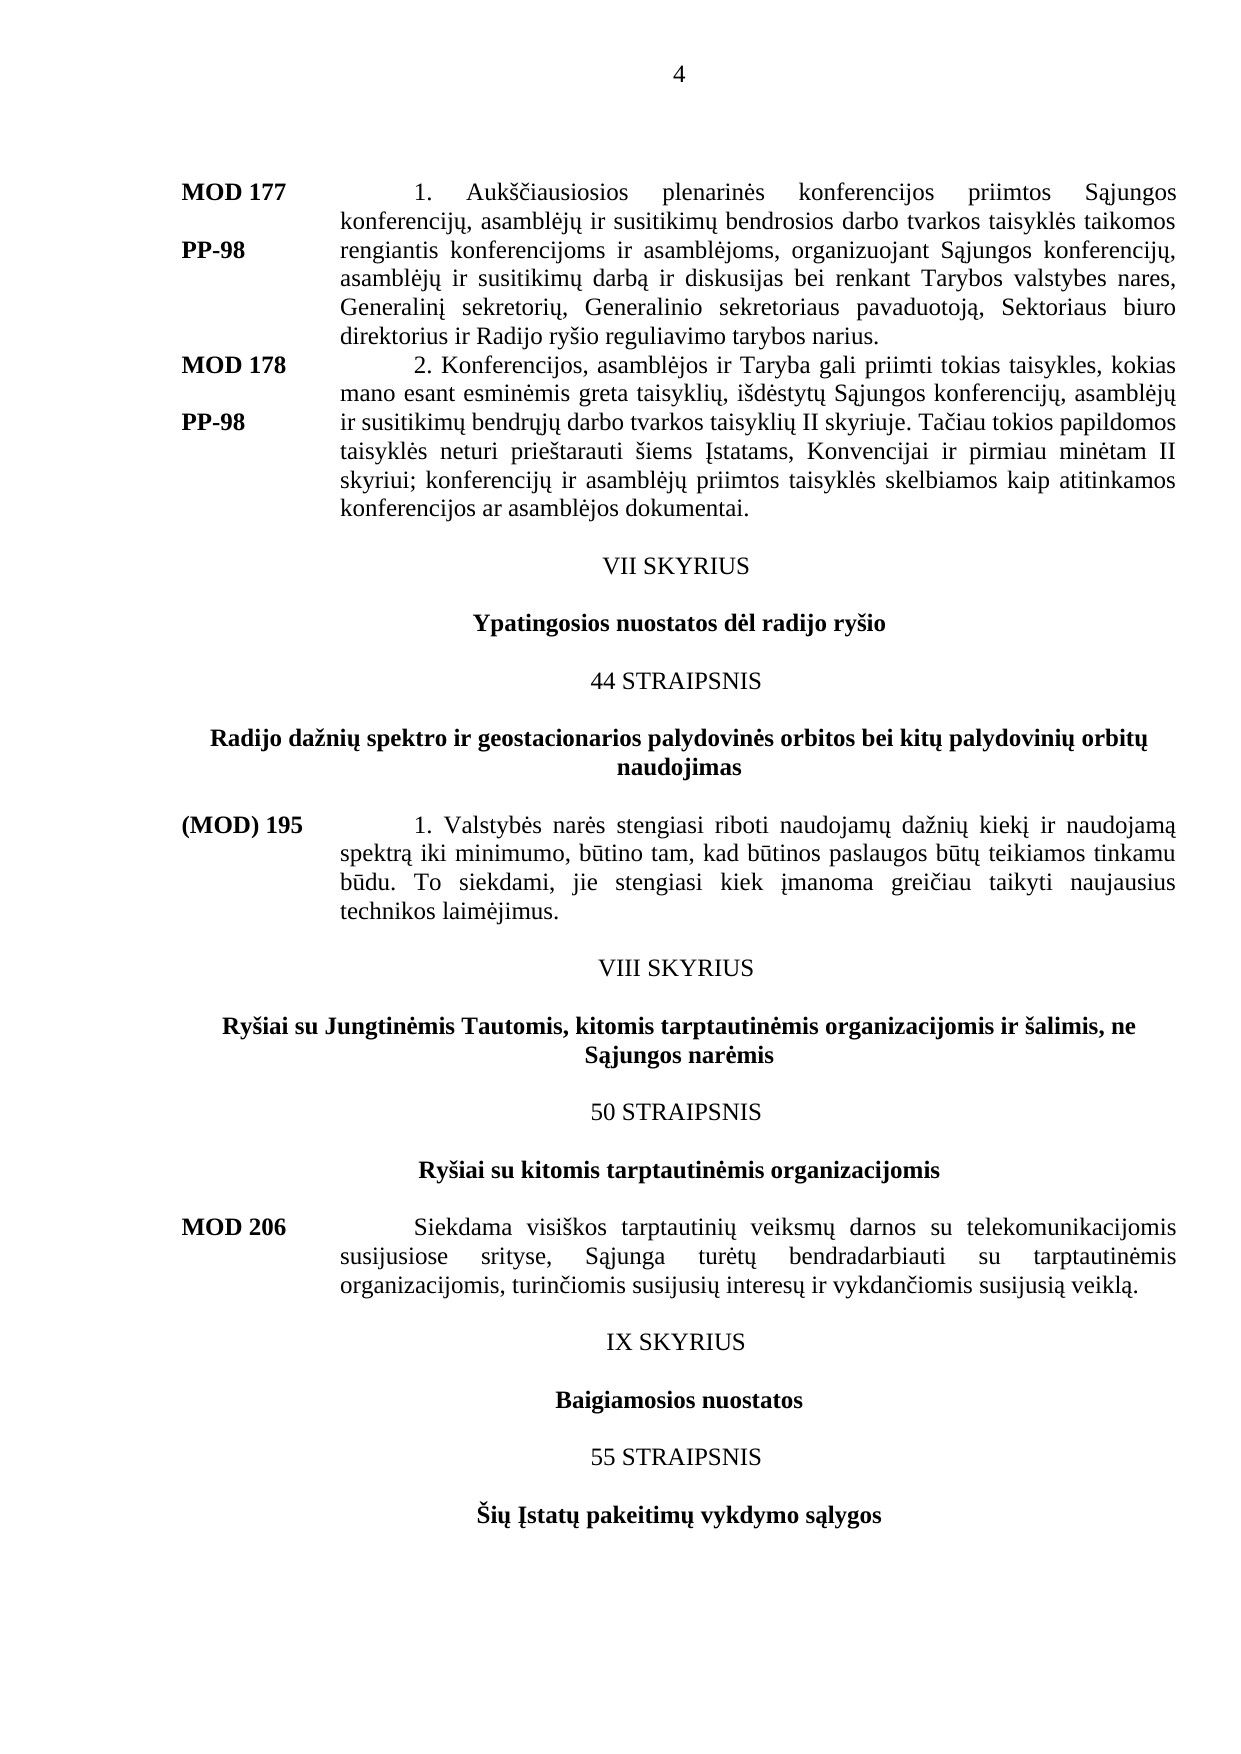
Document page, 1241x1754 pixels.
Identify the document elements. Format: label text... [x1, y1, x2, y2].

table_header (MOD) 195 [177, 810, 336, 925]
text IX SKYRIUS [177, 1327, 1181, 1356]
text 55 STRAIPSNIS [177, 1442, 1181, 1471]
text VIII SKYRIUS [177, 953, 1181, 982]
text VII SKYRIUS [177, 551, 1181, 580]
table_cell MOD 177 PP-98 [177, 177, 336, 350]
text Šių Įstatų pakeitimų vykdymo sąlygos [177, 1500, 1181, 1528]
table_cell MOD 178 PP-98 [177, 350, 336, 522]
text Ypatingosios nuostatos dėl radijo ryšio [177, 608, 1181, 637]
text 44 STRAIPSNIS [177, 666, 1181, 695]
table_header MOD 206 [177, 1212, 336, 1298]
text Ryšiai su kitomis tarptautinėmis organizacijomis [177, 1155, 1181, 1183]
text 50 STRAIPSNIS [177, 1097, 1181, 1126]
text Baigiamosios nuostatos [177, 1385, 1181, 1413]
text Ryšiai su Jungtinėmis Tautomis, kitomis tarptautinėmis organizacijomis ir šalimis, ne Sąjungos narėmis [177, 1011, 1181, 1068]
text Radijo dažnių spektro ir geostacionarios palydovinės orbitos bei kitų palydovinių orbitų naudojimas [177, 723, 1181, 781]
